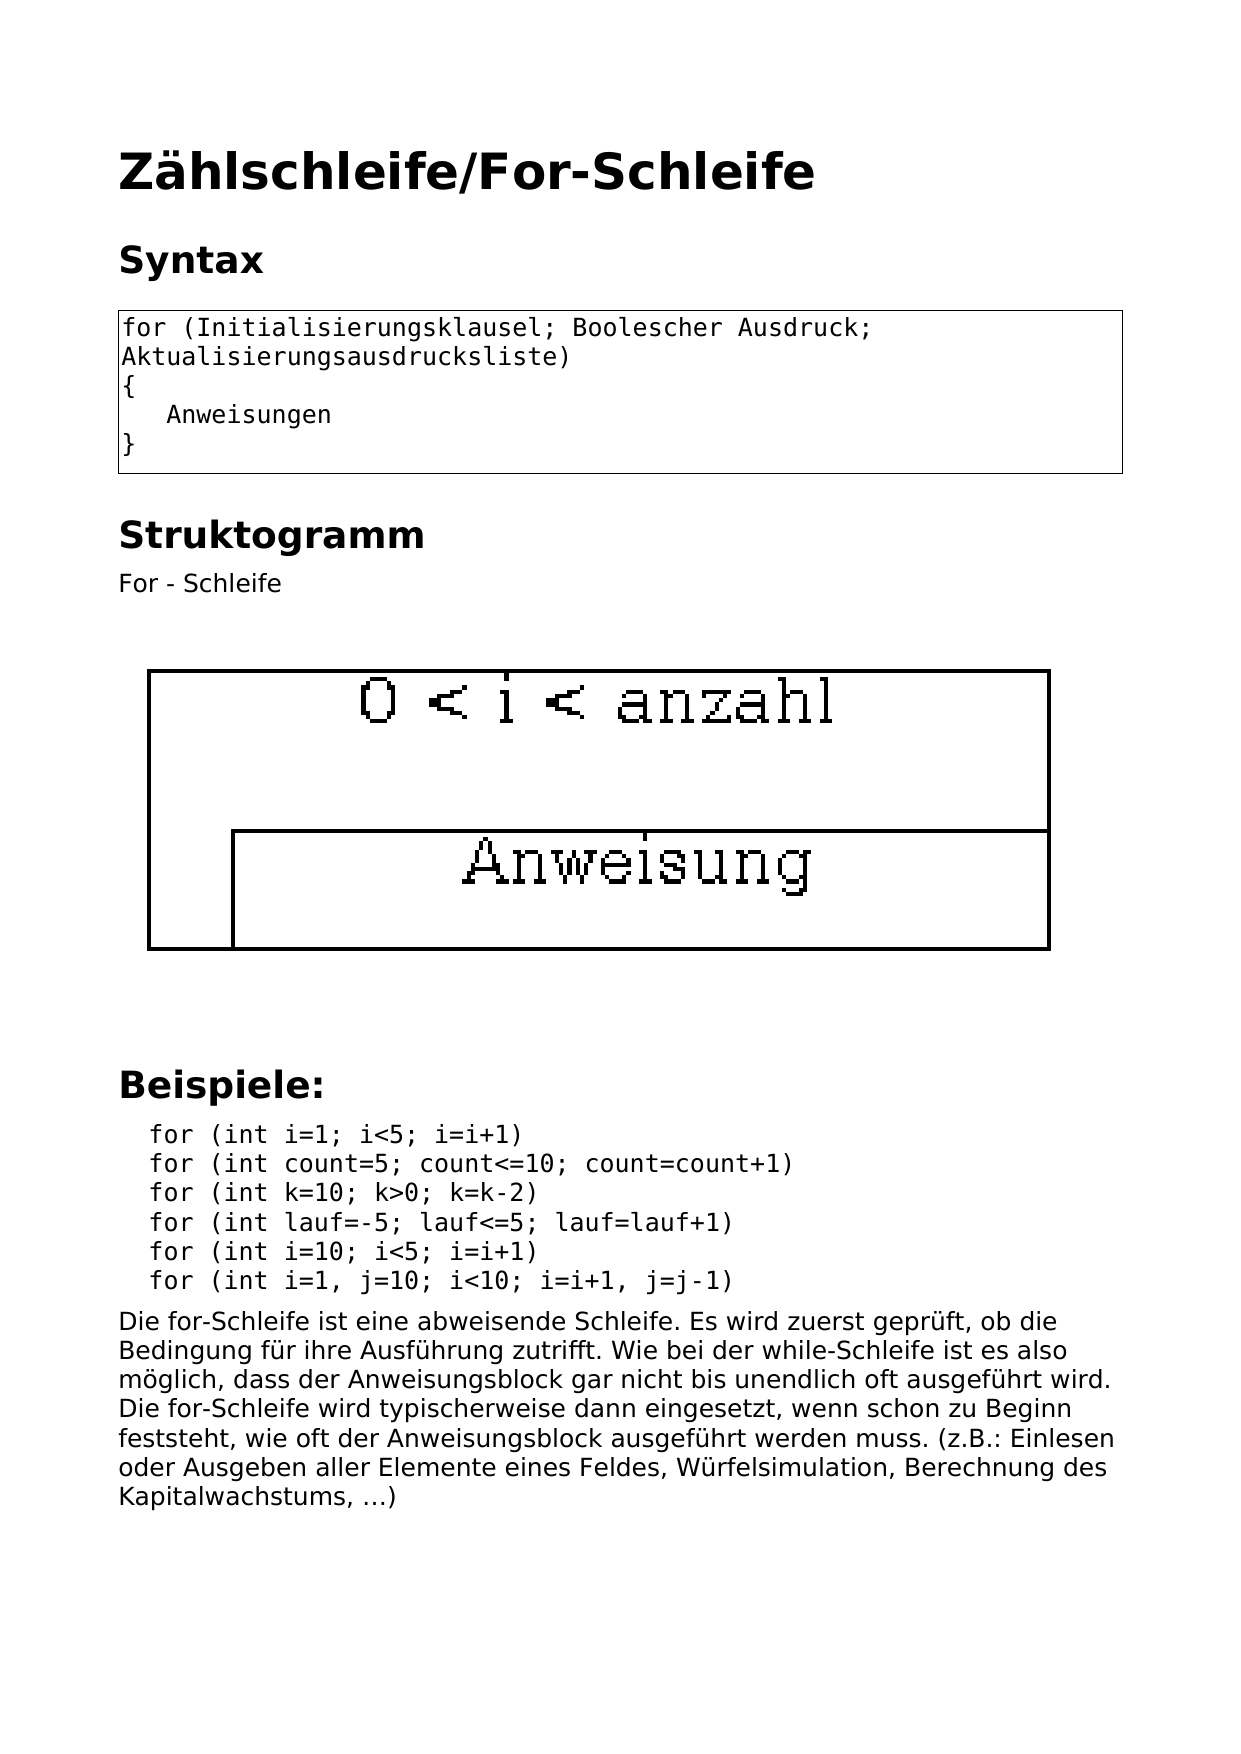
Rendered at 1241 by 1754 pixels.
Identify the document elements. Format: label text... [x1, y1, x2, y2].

text for (int i=1; i<5; i=i+1) for (int count=5; count<=10; count=count+1) for (int k=10; k>0; k=k-2) for (int lauf=-5; lauf<=5; lauf=lauf+1) for (int i=10; i<5; i=i+1) for (int i=1, j=10; i<10; i=i+1, j=j-1) [118, 1120, 1122, 1295]
subtitle Beispiele: [118, 1064, 1122, 1108]
picture [118, 611, 1123, 998]
subtitle Syntax [118, 239, 1122, 282]
subtitle Zählschleife/For-Schleife [118, 143, 1122, 201]
text Die for-Schleife ist eine abweisende Schleife. Es wird zuerst geprüft, ob die Bedingung für ihre Ausführung zutrifft. Wie bei der while-Schleife ist es also möglich, dass der Anweisungsblock gar nicht bis unendlich oft ausgeführt wird. Die for-Schleife wird typischerweise dann eingesetzt, wenn schon zu Beginn feststeht, wie oft der Anweisungsblock ausgeführt werden muss. (z.B.: Einlesen oder Ausgeben aller Elemente eines Feldes, Würfelsimulation, Berechnung des Kapitalwachstums, …) [118, 1307, 1122, 1511]
table_header for (Initialisierungsklausel; Boolescher Ausdruck; Aktualisierungsausdrucksliste) { Anweisungen } [119, 311, 1122, 473]
subtitle Struktogramm [118, 513, 1122, 557]
text For - Schleife [118, 569, 1122, 598]
